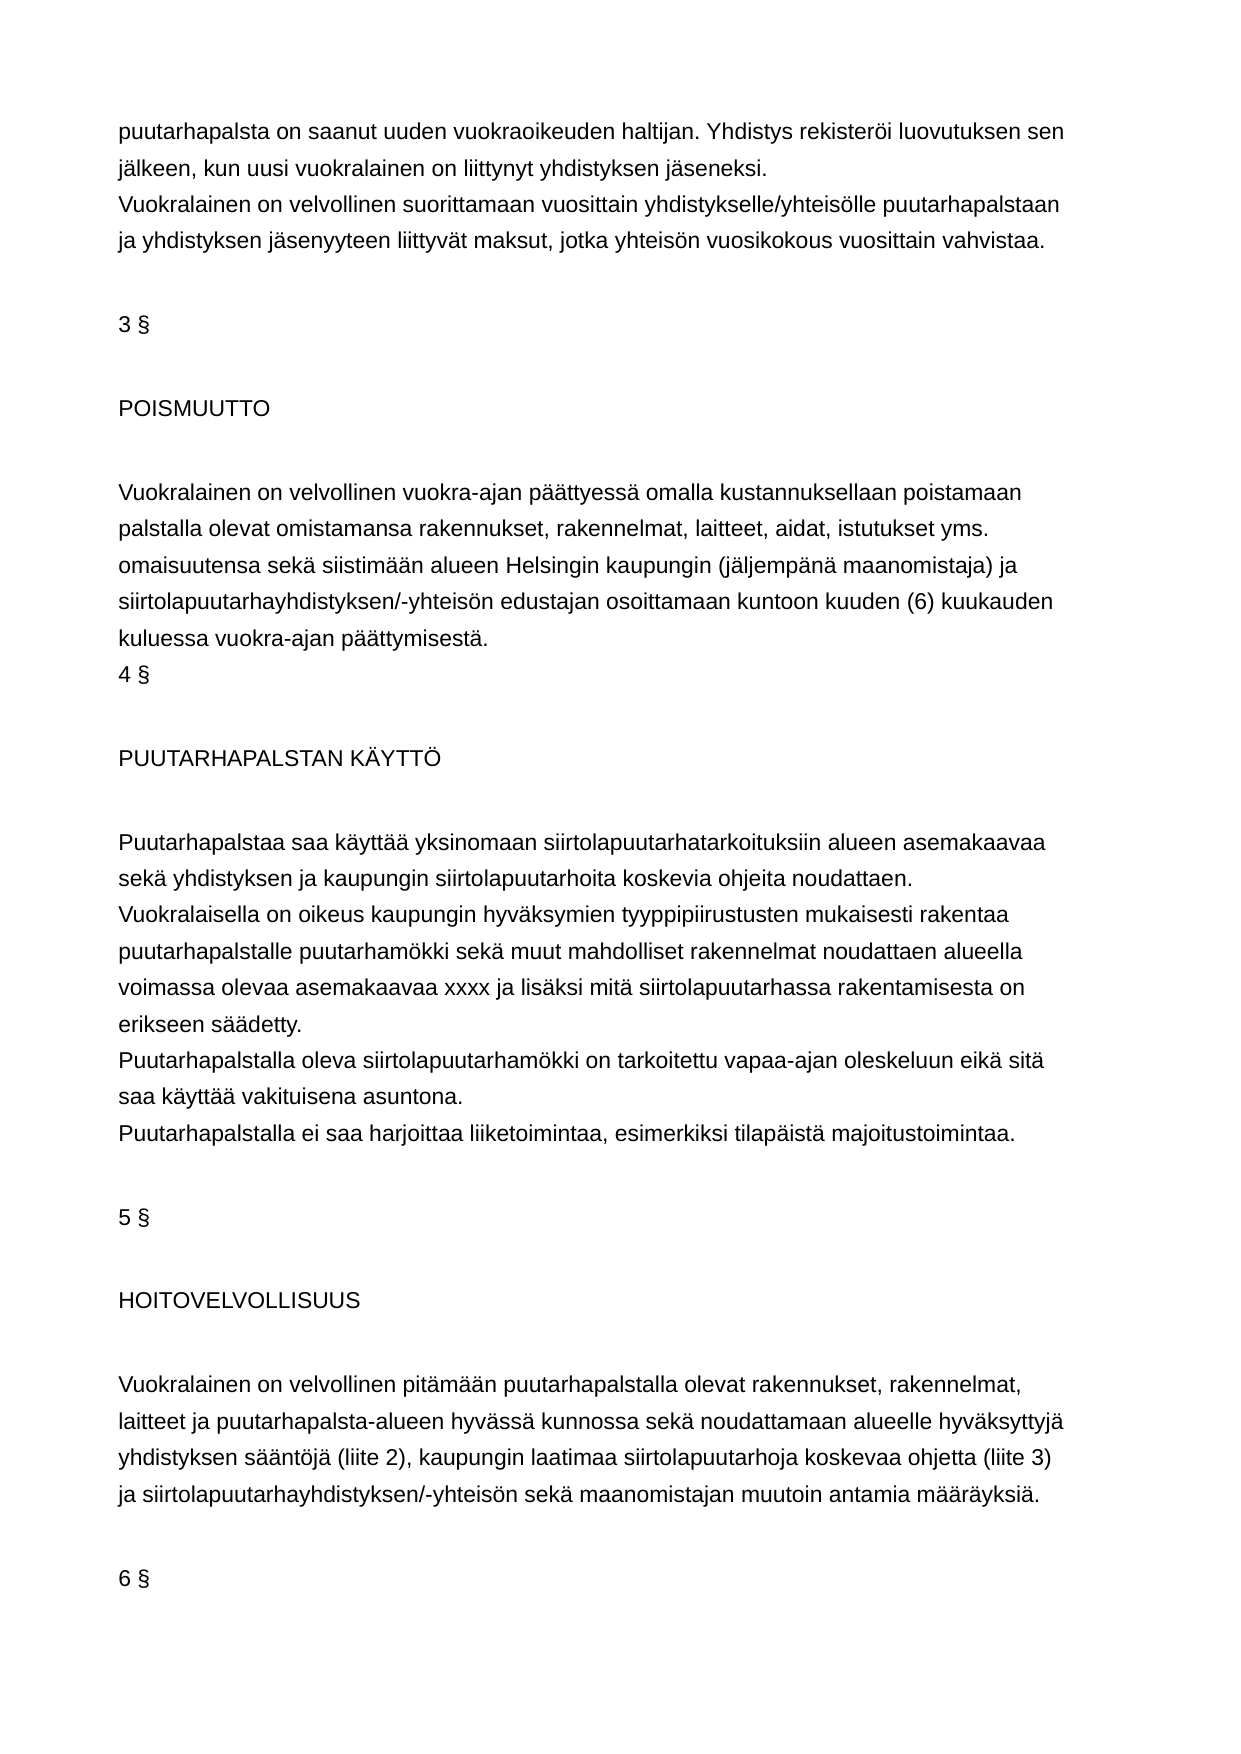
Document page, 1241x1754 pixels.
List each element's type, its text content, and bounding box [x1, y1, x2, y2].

text jälkeen, kun uusi vuokralainen on liittynyt yhdistyksen jäseneksi. [118, 154, 1122, 181]
text Vuokralainen on velvollinen vuokra-ajan päättyessä omalla kustannuksellaan poistamaan [118, 479, 1122, 505]
text sekä yhdistyksen ja kaupungin siirtolapuutarhoita koskevia ohjeita noudattaen. [118, 865, 1122, 891]
text 3 § [118, 311, 1122, 337]
text Vuokralainen on velvollinen suorittamaan vuosittain yhdistykselle/yhteisölle puutarhapalstaan [118, 191, 1122, 217]
text PUUTARHAPALSTAN KÄYTTÖ [118, 745, 1122, 771]
text Vuokralaisella on oikeus kaupungin hyväksymien tyyppipiirustusten mukaisesti rakentaa [118, 901, 1122, 928]
text 6 § [118, 1564, 1122, 1591]
text saa käyttää vakituisena asuntona. [118, 1083, 1122, 1109]
text omaisuutensa sekä siistimään alueen Helsingin kaupungin (jäljempänä maanomistaja) ja [118, 552, 1122, 578]
text 4 § [118, 661, 1122, 687]
text POISMUUTTO [118, 395, 1122, 421]
text Puutarhapalstaa saa käyttää yksinomaan siirtolapuutarhatarkoituksiin alueen asemakaavaa [118, 829, 1122, 855]
text ja siirtolapuutarhayhdistyksen/-yhteisön sekä maanomistajan muutoin antamia määräyksiä. [118, 1481, 1122, 1507]
text erikseen säädetty. [118, 1011, 1122, 1037]
text 5 § [118, 1203, 1122, 1230]
text Puutarhapalstalla oleva siirtolapuutarhamökki on tarkoitettu vapaa-ajan oleskeluun eikä sitä [118, 1047, 1122, 1073]
text Puutarhapalstalla ei saa harjoittaa liiketoimintaa, esimerkiksi tilapäistä majoitustoimintaa. [118, 1119, 1122, 1146]
text puutarhapalsta on saanut uuden vuokraoikeuden haltijan. Yhdistys rekisteröi luovutuksen sen [118, 118, 1122, 144]
text siirtolapuutarhayhdistyksen/-yhteisön edustajan osoittamaan kuntoon kuuden (6) kuukauden [118, 588, 1122, 614]
text laitteet ja puutarhapalsta-alueen hyvässä kunnossa sekä noudattamaan alueelle hyväksyttyjä [118, 1408, 1122, 1434]
text kuluessa vuokra-ajan päättymisestä. [118, 624, 1122, 651]
text voimassa olevaa asemakaavaa xxxx ja lisäksi mitä siirtolapuutarhassa rakentamisesta on [118, 974, 1122, 1001]
text ja yhdistyksen jäsenyyteen liittyvät maksut, jotka yhteisön vuosikokous vuosittain vahvistaa. [118, 227, 1122, 253]
text puutarhapalstalle puutarhamökki sekä muut mahdolliset rakennelmat noudattaen alueella [118, 938, 1122, 964]
text Vuokralainen on velvollinen pitämään puutarhapalstalla olevat rakennukset, rakennelmat, [118, 1371, 1122, 1398]
text palstalla olevat omistamansa rakennukset, rakennelmat, laitteet, aidat, istutukset yms. [118, 515, 1122, 542]
text HOITOVELVOLLISUUS [118, 1287, 1122, 1314]
text yhdistyksen sääntöjä (liite 2), kaupungin laatimaa siirtolapuutarhoja koskevaa ohjetta (liite 3) [118, 1444, 1122, 1471]
